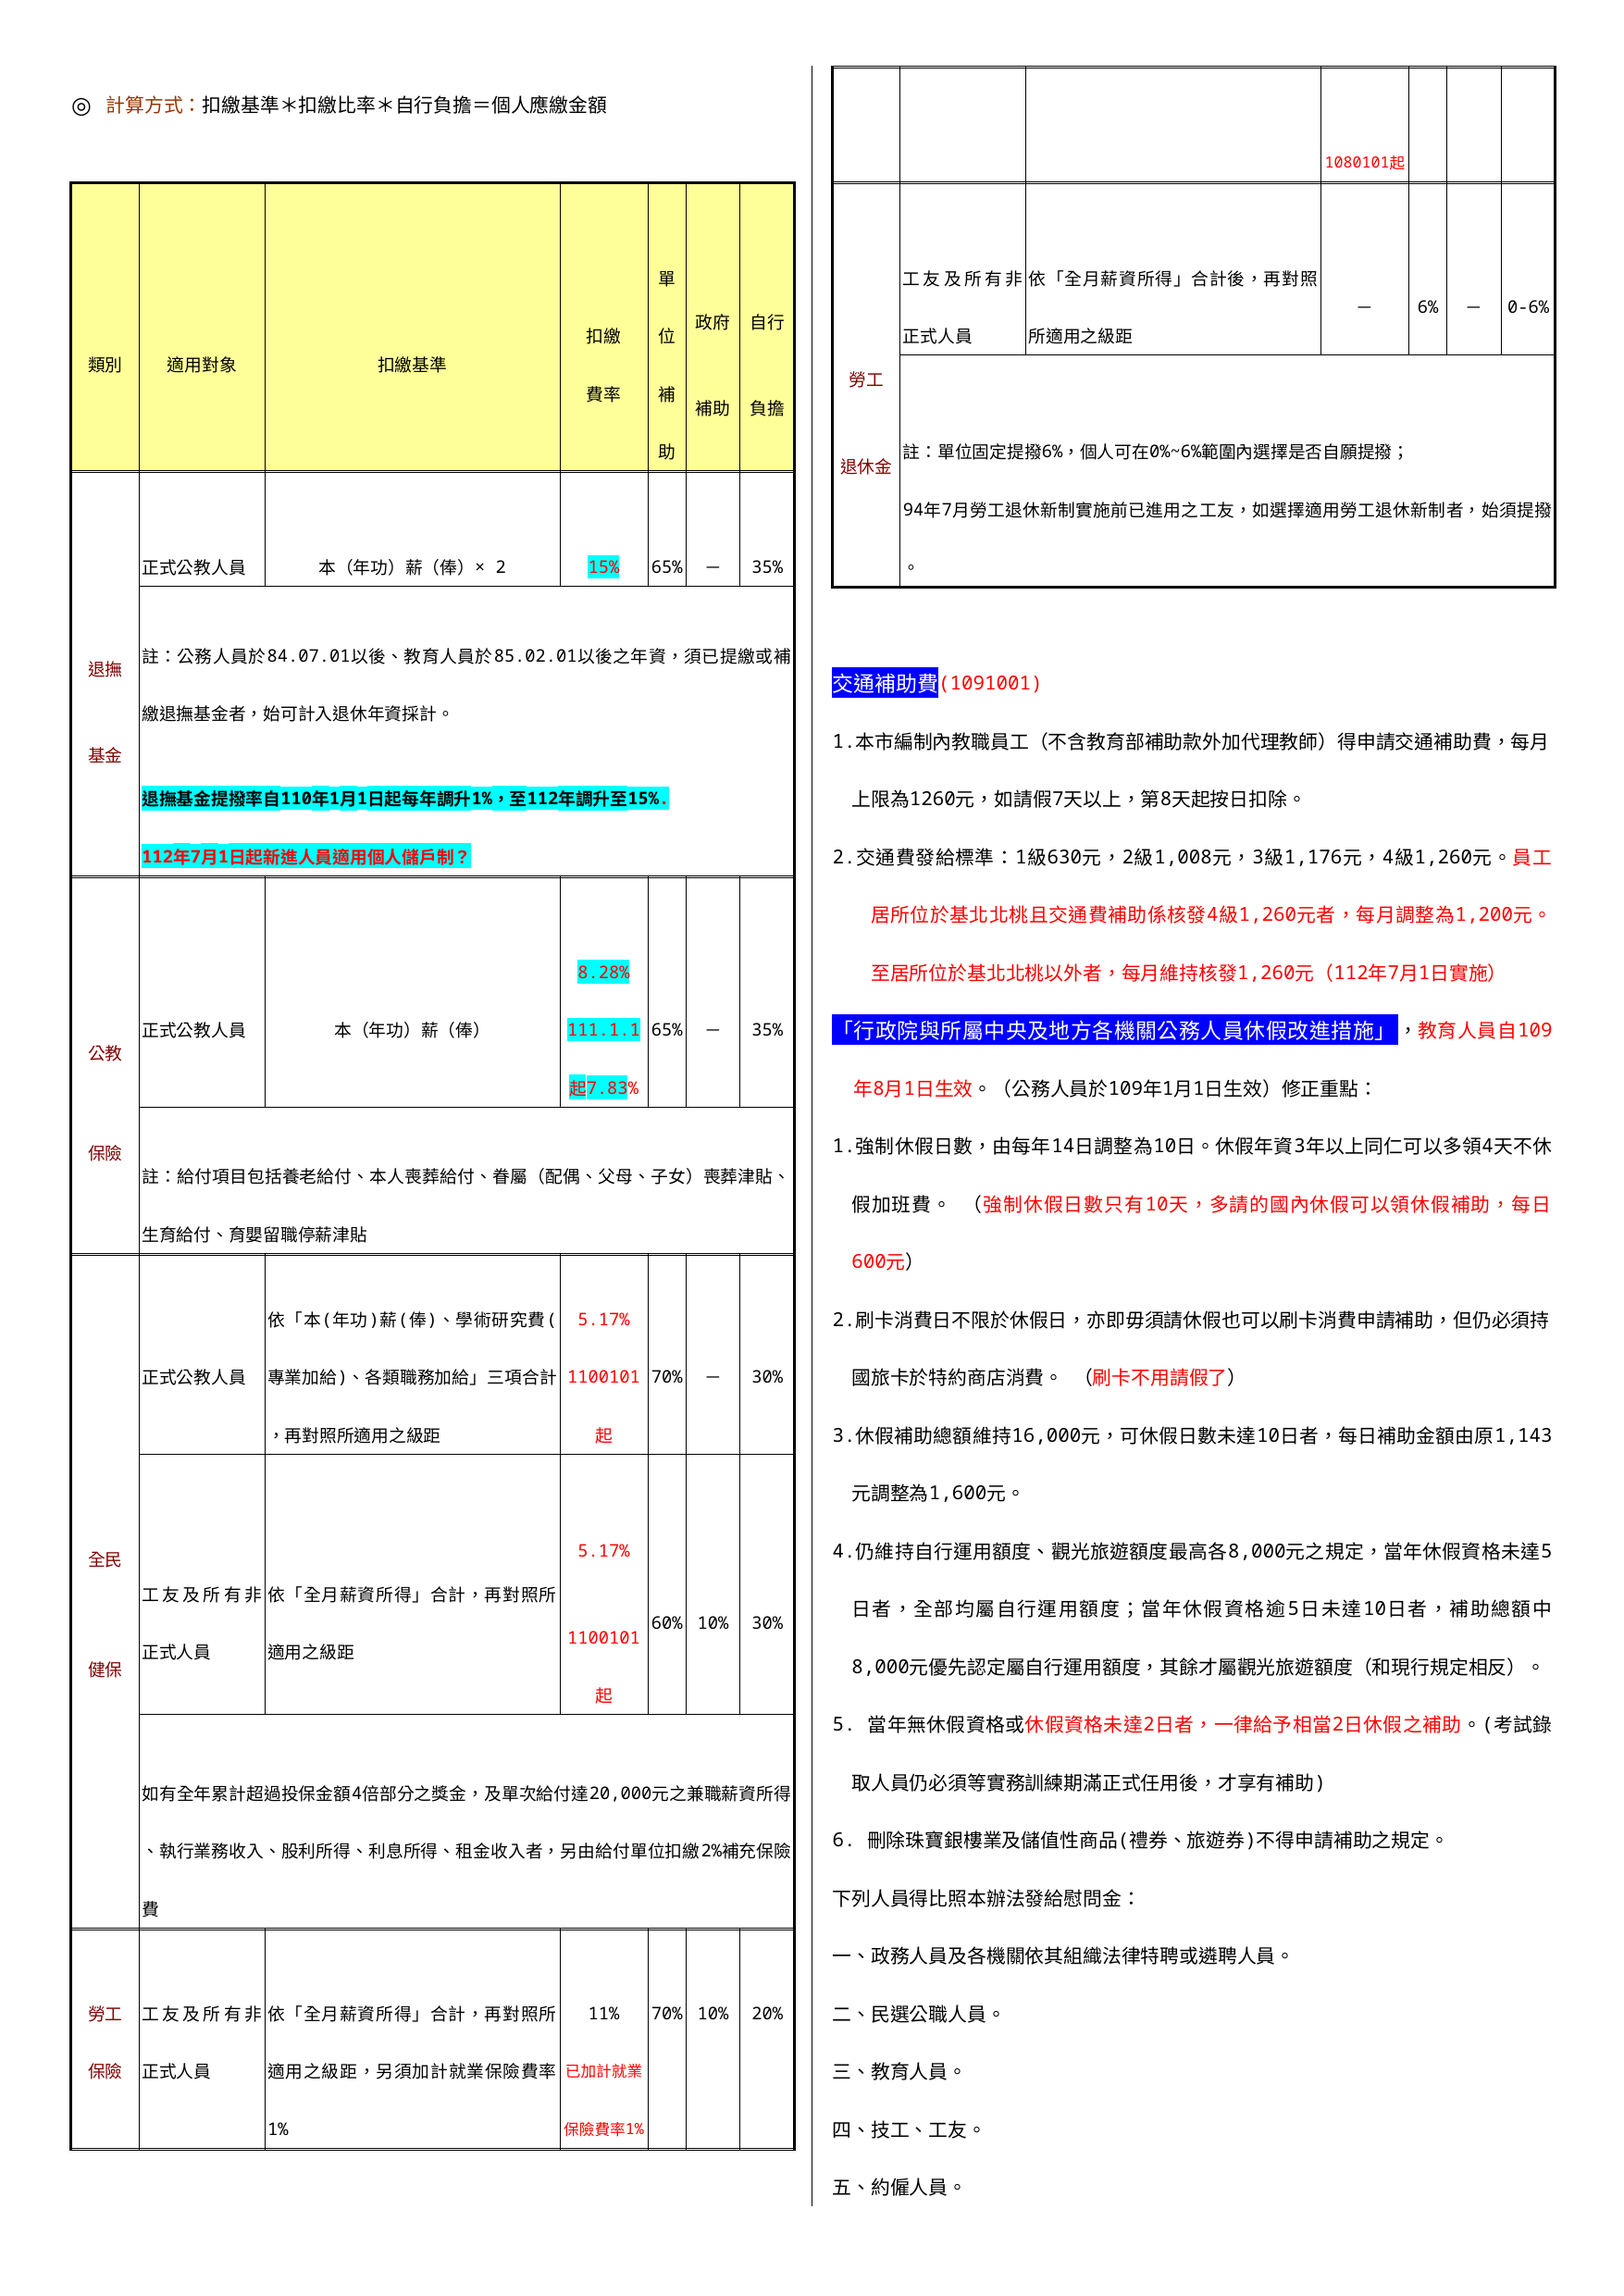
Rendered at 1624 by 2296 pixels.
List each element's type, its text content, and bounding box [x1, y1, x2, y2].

text 三、教育人員。 [832, 2032, 1552, 2090]
table_cell 1080101起 [1321, 68, 1408, 181]
table_cell 30% [740, 1256, 793, 1454]
table_cell [1409, 68, 1446, 181]
table_cell 依「全月薪資所得」合計，再對照所適用之級距，另須加計就業保險費率1% [266, 1930, 560, 2148]
table_header 適用對象 [140, 184, 265, 470]
text 3.休假補助總額維持16,000元，可休假日數未達10日者，每日補助金額由原1,143元調整為1,600元。 [832, 1396, 1552, 1511]
table_cell － [687, 1256, 739, 1454]
table_cell － [1321, 184, 1408, 354]
table_cell 70% [649, 1256, 686, 1454]
text 二、民選公職人員。 [832, 1974, 1552, 2032]
table_cell 35% [740, 878, 793, 1107]
text 2.交通費發給標準：1級630元，2級1,008元，3級1,176元，4級1,260元。員工居所位於基北北桃且交通費補助係核發4級1,260元者，每月調整為1,200元。至居所位於基北北桃以外者，每月維持核發1,260元（112年7月1日實施） [832, 817, 1552, 991]
text 6. 刪除珠寶銀樓業及儲值性商品(禮券、旅遊券)不得申請補助之規定。 [832, 1801, 1552, 1858]
text 四、技工、工友。 [832, 2090, 1552, 2148]
text 2.刷卡消費日不限於休假日，亦即毋須請休假也可以刷卡消費申請補助，但仍必須持國旅卡於特約商店消費。 （刷卡不用請假了） [832, 1280, 1552, 1396]
table_header 扣繳 費率 [561, 184, 648, 470]
table_cell 如有全年累計超過投保金額4倍部分之獎金，及單次給付達20,000元之兼職薪資所得、執行業務收入、股利所得、利息所得、租金收入者，另由給付單位扣繳2%補充保險費 [140, 1715, 793, 1928]
text 1.強制休假日數，由每年14日調整為10日。休假年資3年以上同仁可以多領4天不休假加班費。 （強制休假日數只有10天，多請的國內休假可以領休假補助，每日600元） [832, 1107, 1552, 1280]
table_cell 10% [687, 1930, 739, 2148]
table_cell [1447, 68, 1501, 181]
table_cell 依「全月薪資所得」合計後，再對照所適用之級距 [1026, 184, 1320, 354]
text 1.本市編制內教職員工（不含教育部補助款外加代理教師）得申請交通補助費，每月上限為1260元，如請假7天以上，第8天起按日扣除。 [832, 701, 1552, 817]
table_cell 勞工 保險 [72, 1930, 139, 2148]
text 交通補助費(1091001) [832, 644, 1552, 701]
text 五、約僱人員。 [832, 2148, 1552, 2205]
text 「行政院與所屬中央及地方各機關公務人員休假改進措施」，教育人員自109年8月1日生效。（公務人員於109年1月1日生效）修正重點： [832, 991, 1552, 1107]
table_cell 工友及所有非正式人員 [900, 184, 1025, 354]
table_cell 8.28% 111.1.1起7.83% [561, 878, 648, 1107]
table_cell 70% [649, 1930, 686, 2148]
table_cell 6% [1409, 184, 1446, 354]
table_cell 全民 健保 [72, 1256, 139, 1928]
table_cell 65% [649, 473, 686, 586]
table_cell 35% [740, 473, 793, 586]
table_cell 依「本(年功)薪(俸)、學術研究費(專業加給)、各類職務加給」三項合計，再對照所適用之級距 [266, 1256, 560, 1454]
table_cell 5.17% 1100101起 [561, 1455, 648, 1714]
table_header 單位 補助 [649, 184, 686, 470]
table_cell 註：公務人員於84.07.01以後、教育人員於85.02.01以後之年資，須已提繳或補繳退撫基金者，始可計入退休年資採計。 退撫基金提撥率自110年1月1日起每年調升1%，至112年調升至15%. 112年7月1日起新進人員適用個人儲戶制？ [140, 587, 793, 875]
table_cell [1026, 68, 1320, 181]
table_cell 15% [561, 473, 648, 586]
table_cell [834, 68, 899, 181]
table_cell － [687, 473, 739, 586]
table_cell 註：給付項目包括養老給付、本人喪葬給付、眷屬（配偶、父母、子女）喪葬津貼、 生育給付、育嬰留職停薪津貼 [140, 1108, 793, 1253]
table_cell 0-6% [1502, 184, 1554, 354]
table_cell 10% [687, 1455, 739, 1714]
table_cell 本（年功）薪（俸） [266, 878, 560, 1107]
table_header 政府 補助 [687, 184, 739, 470]
table_cell 勞工 退休金 [834, 184, 899, 586]
table_header 類別 [72, 184, 139, 470]
table_cell 正式公教人員 [140, 473, 265, 586]
table_cell 註：單位固定提撥6%，個人可在0%~6%範圍內選擇是否自願提撥； 94年7月勞工退休新制實施前已進用之工友，如選擇適用勞工退休新制者，始須提撥。 [900, 355, 1554, 586]
table_cell 本（年功）薪（俸）× 2 [266, 473, 560, 586]
table_cell 工友及所有非正式人員 [140, 1930, 265, 2148]
text 一、政務人員及各機關依其組織法律特聘或遴聘人員。 [832, 1917, 1552, 1974]
table_cell 公教 保險 [72, 878, 139, 1253]
table_cell 60% [649, 1455, 686, 1714]
list 計算方式：扣繳基準＊扣繳比率＊自行負擔＝個人應繳金額 [71, 66, 791, 123]
table_cell 依「全月薪資所得」合計，再對照所適用之級距 [266, 1455, 560, 1714]
table_cell 正式公教人員 [140, 1256, 265, 1454]
text 下列人員得比照本辦法發給慰問金： [832, 1858, 1552, 1917]
table_cell － [687, 878, 739, 1107]
table_header 扣繳基準 [266, 184, 560, 470]
table_cell 退撫 基金 [72, 473, 139, 875]
table_cell 65% [649, 878, 686, 1107]
table_cell [1502, 68, 1554, 181]
table_cell 正式公教人員 [140, 878, 265, 1107]
table_cell 5.17% 1100101起 [561, 1256, 648, 1454]
table_cell 30% [740, 1455, 793, 1714]
table_cell 11% 已加計就業保險費率1% [561, 1930, 648, 2148]
table_cell 工友及所有非正式人員 [140, 1455, 265, 1714]
table_cell [900, 68, 1025, 181]
table_cell 20% [740, 1930, 793, 2148]
table_header 自行 負擔 [740, 184, 793, 470]
text 4.仍維持自行運用額度、觀光旅遊額度最高各8,000元之規定，當年休假資格未達5日者，全部均屬自行運用額度；當年休假資格逾5日未達10日者，補助總額中8,000元優先認定屬自行運用額度，其餘才屬觀光旅遊額度（和現行規定相反）。 [832, 1511, 1552, 1685]
text 5. 當年無休假資格或休假資格未達2日者，一律給予相當2日休假之補助。(考試錄取人員仍必須等實務訓練期滿正式任用後，才享有補助) [832, 1685, 1552, 1801]
table_cell － [1447, 184, 1501, 354]
